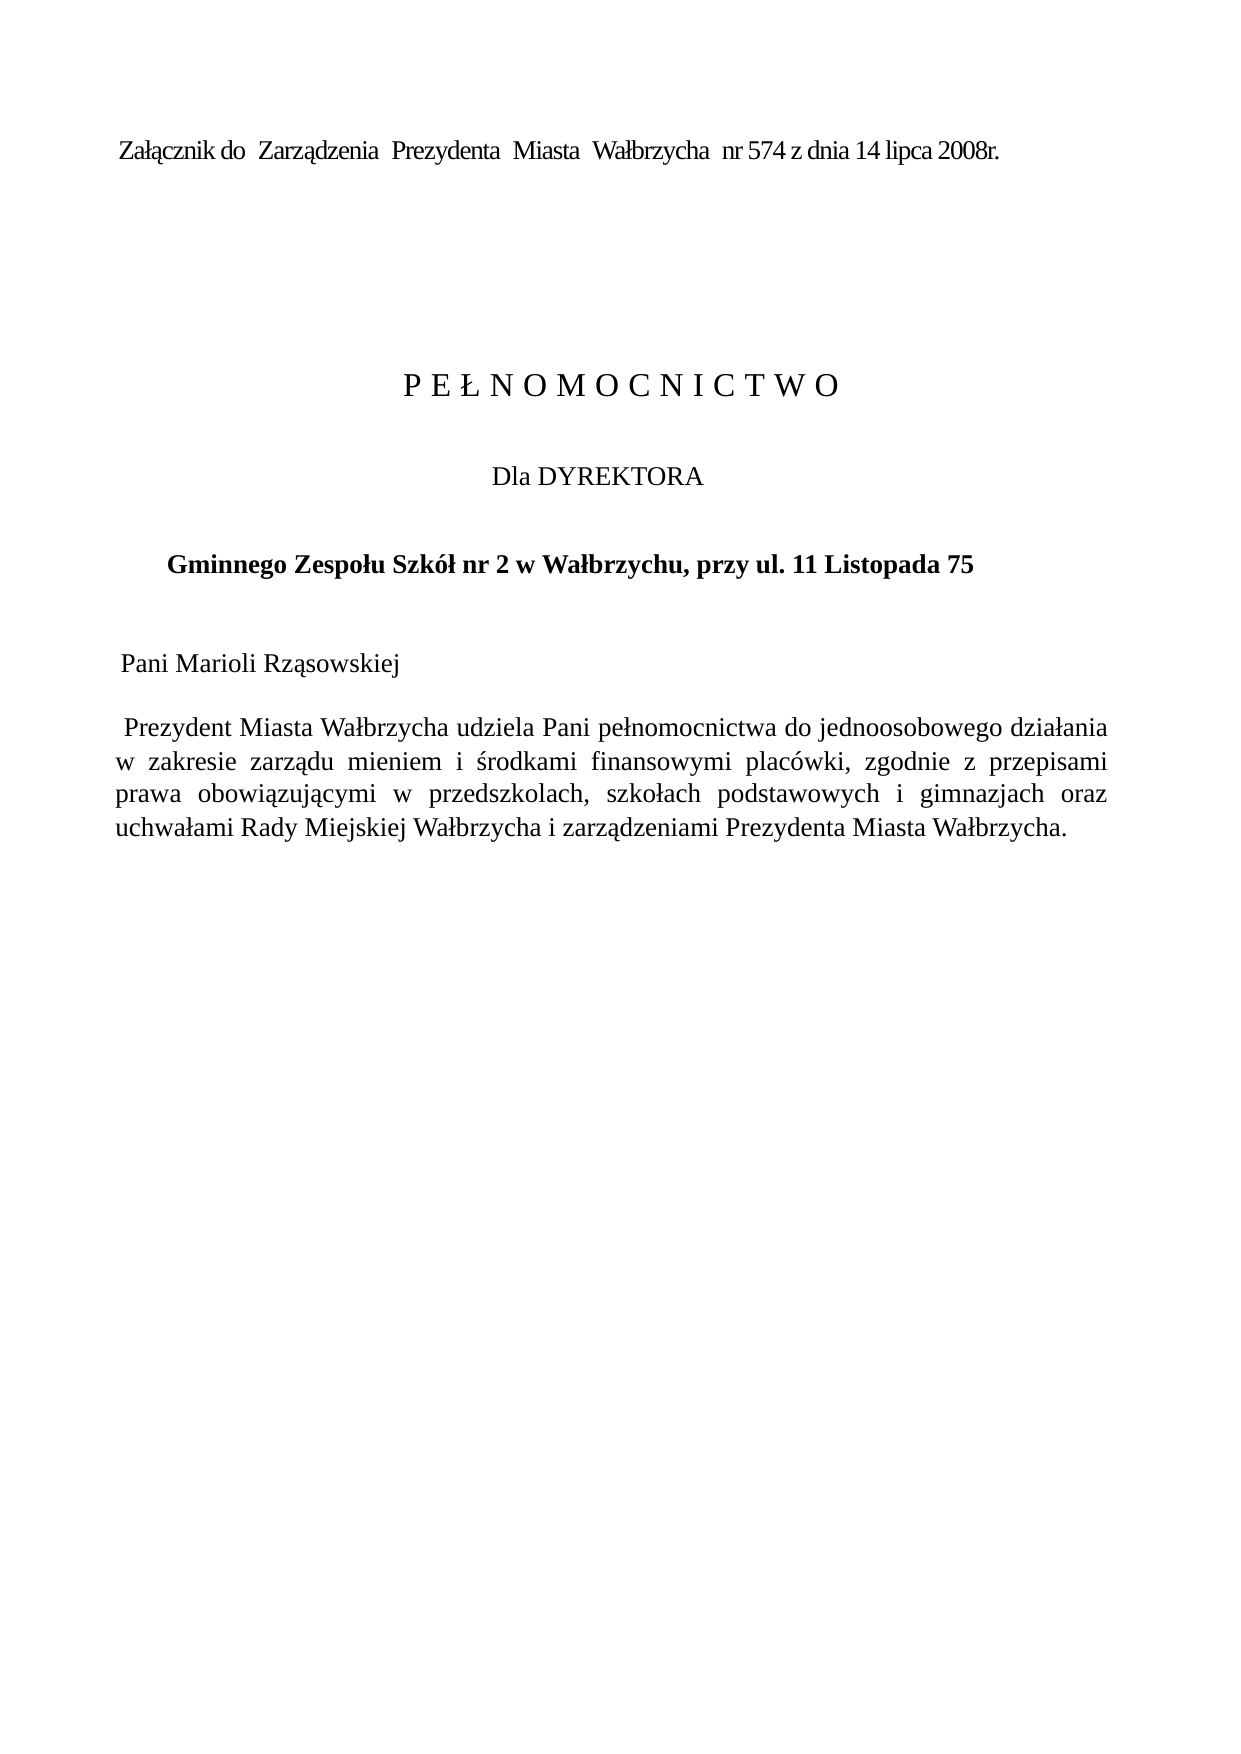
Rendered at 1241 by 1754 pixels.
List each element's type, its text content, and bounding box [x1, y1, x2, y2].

text Dla DYREKTORA [169, 459, 1122, 492]
text Załącznik do Zarządzenia Prezydenta Miasta Wałbrzycha nr 574 z dnia 14 lipca 2008r. [118, 118, 1122, 167]
text Gminnego Zespołu Szkół nr 2 w Wałbrzychu, przy ul. 11 Listopada 75 [167, 547, 1122, 580]
text Prezydent Miasta Wałbrzycha udziela Pani pełnomocnictwa do jednoosobowego działania w zakresie zarządu mieniem i środkami finansowymi placówki, zgodnie z przepisami prawa obowiązującymi w przedszkolach, szkołach podstawowych i gimnazjach oraz uchwałami Rady Miejskiej Wałbrzycha i zarządzeniami Prezydenta Miasta Wałbrzycha. [115, 711, 1109, 843]
text PEŁNOMOCNICTWO [119, 365, 1122, 403]
text Pani Marioli Rząsowskiej [120, 647, 1122, 678]
